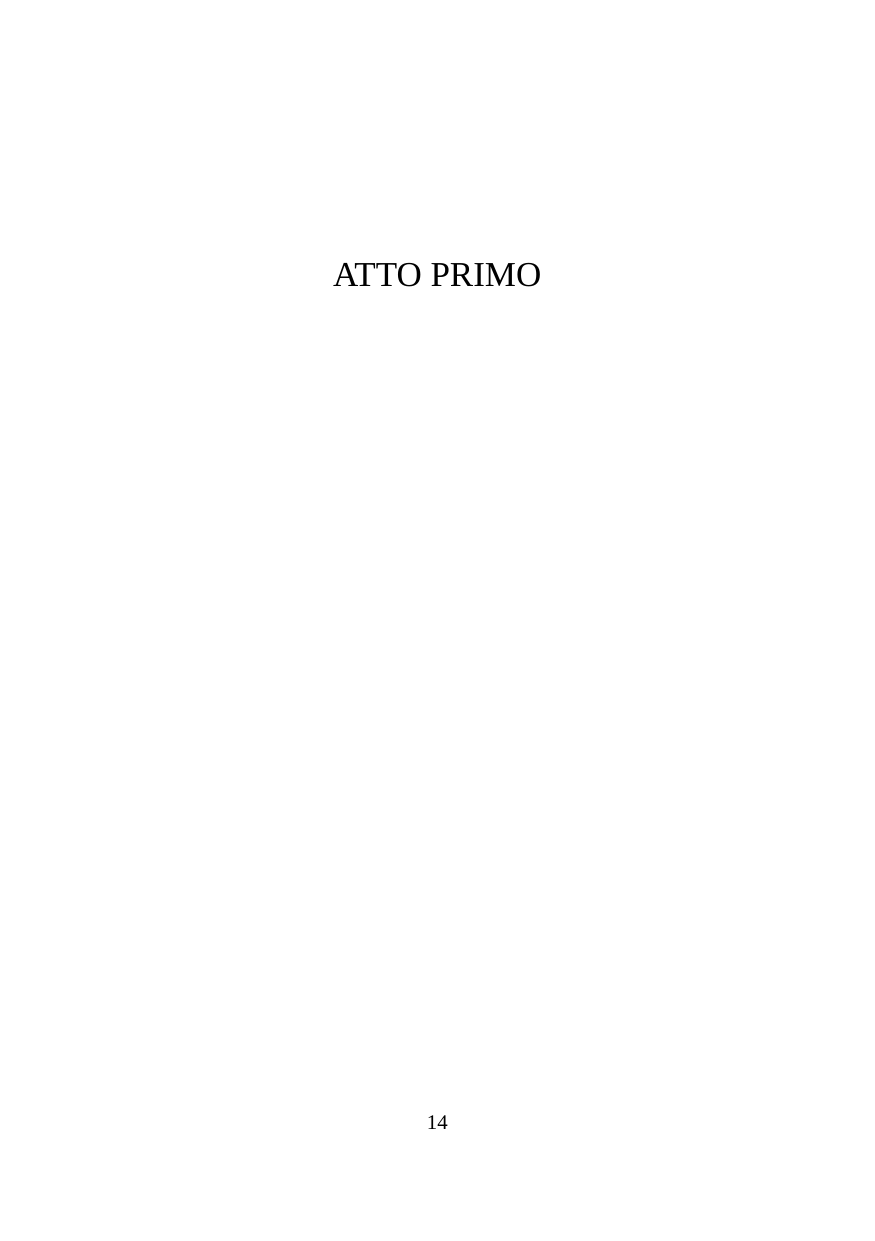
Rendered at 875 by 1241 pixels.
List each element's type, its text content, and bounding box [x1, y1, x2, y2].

subtitle ATTO PRIMO [106, 254, 768, 294]
